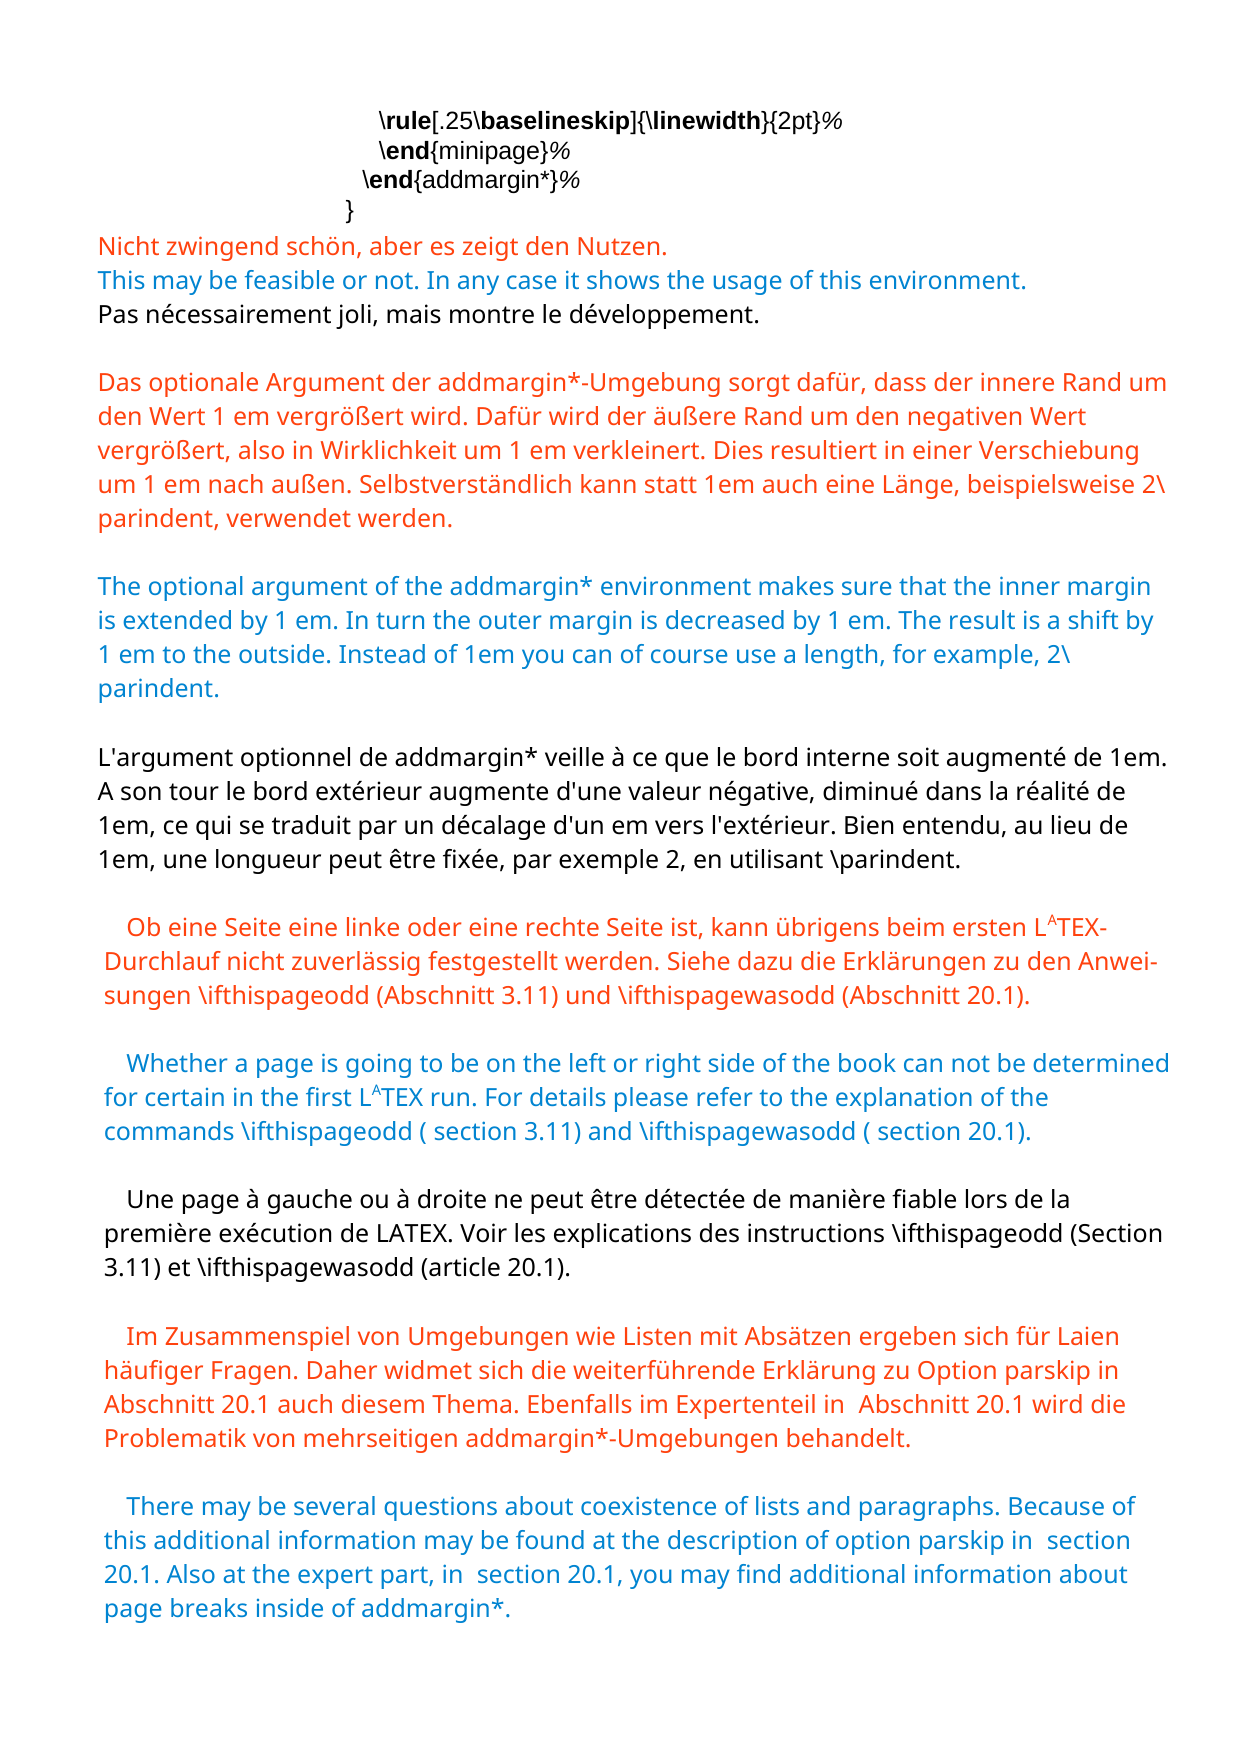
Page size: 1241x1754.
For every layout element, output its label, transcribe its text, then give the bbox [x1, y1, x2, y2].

text Nicht zwingend schön, aber es zeigt den Nutzen. [97, 228, 1172, 262]
text Ob eine Seite eine linke oder eine rechte Seite ist, kann übrigens beim ersten LATEX-Durchlauf nicht zuverlässig festgestellt werden. Siehe dazu die Erklärungen zu den Anwei-sungen \ifthispageodd (Abschnitt 3.11) und \ifthispagewasodd (Abschnitt 20.1). [104, 909, 1172, 1012]
text There may be several questions about coexistence of lists and paragraphs. Because of this additional information may be found at the description of option parskip in section 20.1. Also at the expert part, in section 20.1, you may find additional information about page breaks inside of addmargin*. [104, 1488, 1172, 1625]
text \end{minipage}% [379, 136, 1172, 164]
text \end{addmargin*}% [362, 165, 1172, 194]
text \rule[.25\baselineskip]{\linewidth}{2pt}% [379, 106, 1172, 135]
text This may be feasible or not. In any case it shows the usage of this environment. [97, 262, 1031, 296]
text Whether a page is going to be on the left or right side of the book can not be determined for certain in the first LATEX run. For details please refer to the explanation of the commands \ifthispageodd ( section 3.11) and \ifthispagewasodd ( section 20.1). [104, 1046, 1172, 1148]
text The optional argument of the addmargin* environment makes sure that the inner margin is extended by 1 em. In turn the outer margin is decreased by 1 em. The result is a shift by 1 em to the outside. Instead of 1em you can of course use a length, for example, 2\parindent. [97, 569, 1172, 705]
text Pas nécessairement joli, mais montre le développement. [97, 296, 1172, 330]
text Im Zusammenspiel von Umgebungen wie Listen mit Absätzen ergeben sich für Laien häufiger Fragen. Daher widmet sich die weiterführende Erklärung zu Option parskip in Abschnitt 20.1 auch diesem Thema. Ebenfalls im Expertenteil in Abschnitt 20.1 wird die Problematik von mehrseitigen addmargin*-Umgebungen behandelt. [104, 1318, 1170, 1454]
text Une page à gauche ou à droite ne peut être détectée de manière fiable lors de la première exécution de LATEX. Voir les explications des instructions \ifthispageodd (Section 3.11) et \ifthispagewasodd (article 20.1). [104, 1182, 1172, 1284]
text Das optionale Argument der addmargin*-Umgebung sorgt dafür, dass der innere Rand um den Wert 1 em vergrößert wird. Dafür wird der äußere Rand um den negativen Wert vergrößert, also in Wirklichkeit um 1 em verkleinert. Dies resultiert in einer Verschiebung um 1 em nach außen. Selbstverständlich kann statt 1em auch eine Länge, beispielsweise 2\parindent, verwendet werden. [97, 364, 1172, 535]
text } [345, 195, 1172, 223]
text L'argument optionnel de addmargin* veille à ce que le bord interne soit augmenté de 1em. A son tour le bord extérieur augmente d'une valeur négative, diminué dans la réalité de 1em, ce qui se traduit par un décalage d'un em vers l'extérieur. Bien entendu, au lieu de 1em, une longueur peut être fixée, par exemple 2, en utilisant \parindent. [97, 739, 1170, 875]
